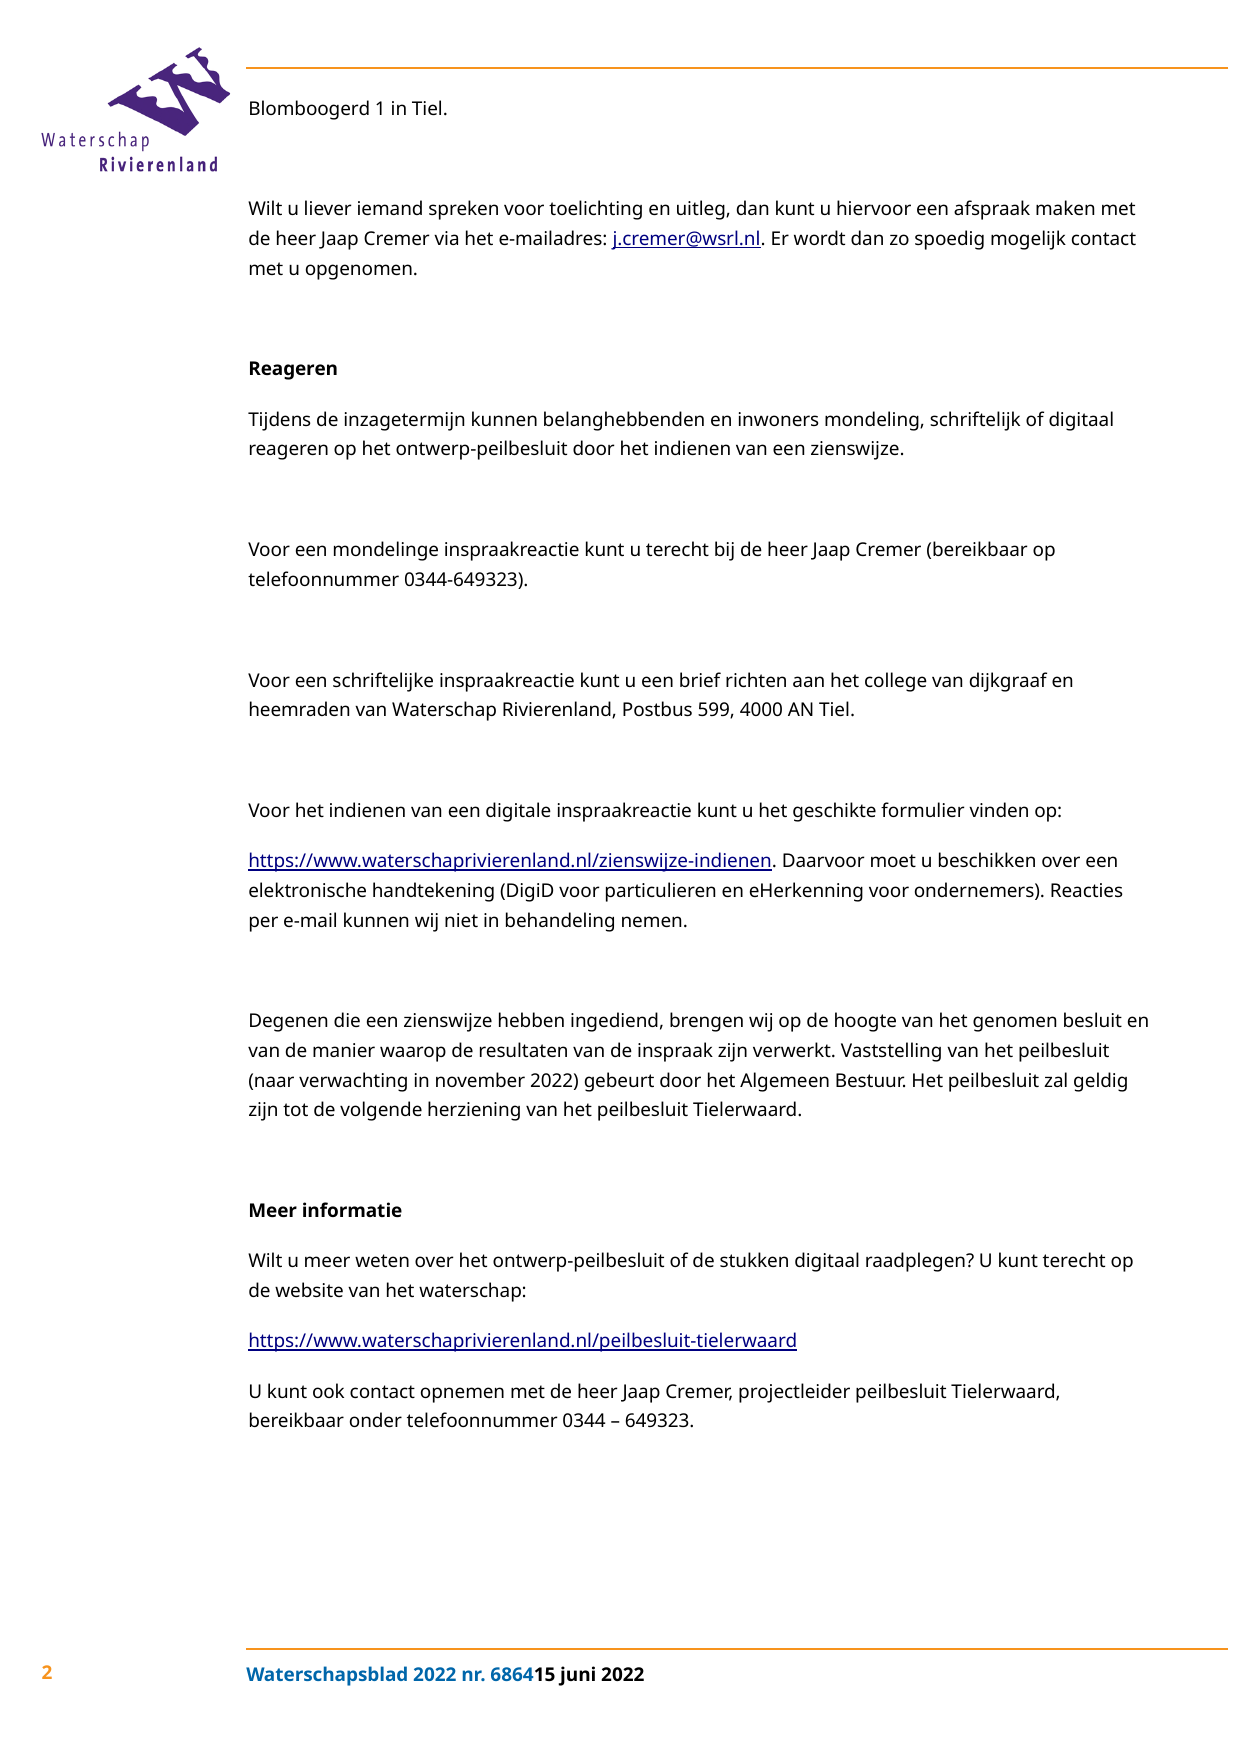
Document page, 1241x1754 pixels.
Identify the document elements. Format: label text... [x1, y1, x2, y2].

text Wilt u liever iemand spreken voor toelichting en uitleg, dan kunt u hiervoor een afspraak maken met de heer Jaap Cremer via het e-mailadres: j.cremer@wsrl.nl. Er wordt dan zo spoedig mogelijk contact met u opgenomen. [248, 196, 1152, 281]
text Voor een mondelinge inspraakreactie kunt u terecht bij de heer Jaap Cremer (bereikbaar op telefoonnummer 0344-649323). [248, 536, 1152, 592]
text Degenen die een zienswijze hebben ingediend, brengen wij op de hoogte van het genomen besluit en van de manier waarop de resultaten van de inspraak zijn verwerkt. Vaststelling van het peilbesluit (naar verwachting in november 2022) gebeurt door het Algemeen Bestuur. Het peilbesluit zal geldig zijn tot de volgende herziening van het peilbesluit Tielerwaard. [248, 1008, 1152, 1122]
text Tijdens de inzagetermijn kunnen belanghebbenden en inwoners mondeling, schriftelijk of digitaal reageren op het ontwerp-peilbesluit door het indienen van een zienswijze. [248, 406, 1152, 461]
text Meer informatie [248, 1197, 1152, 1223]
text https://www.waterschaprivierenland.nl/zienswijze-indienen. Daarvoor moet u beschikken over een elektronische handtekening (DigiD voor particulieren en eHerkenning voor ondernemers). Reacties per e-mail kunnen wij niet in behandeling nemen. [248, 848, 1152, 933]
text Voor het indienen van een digitale inspraakreactie kunt u het geschikte formulier vinden op: [248, 797, 1152, 823]
text Blomboogerd 1 in Tiel. [248, 95, 1152, 121]
text Wilt u meer weten over het ontwerp-peilbesluit of de stukken digitaal raadplegen? U kunt terecht op de website van het waterschap: [248, 1248, 1152, 1303]
text U kunt ook contact opnemen met de heer Jaap Cremer, projectleider peilbesluit Tielerwaard, bereikbaar onder telefoonnummer 0344 – 649323. [248, 1378, 1152, 1433]
text Reageren [248, 356, 1152, 381]
text Voor een schriftelijke inspraakreactie kunt u een brief richten aan het college van dijkgraaf en heemraden van Waterschap Rivierenland, Postbus 599, 4000 AN Tiel. [248, 667, 1152, 722]
picture [41, 47, 231, 172]
text https://www.waterschaprivierenland.nl/peilbesluit-tielerwaard [248, 1328, 1152, 1353]
